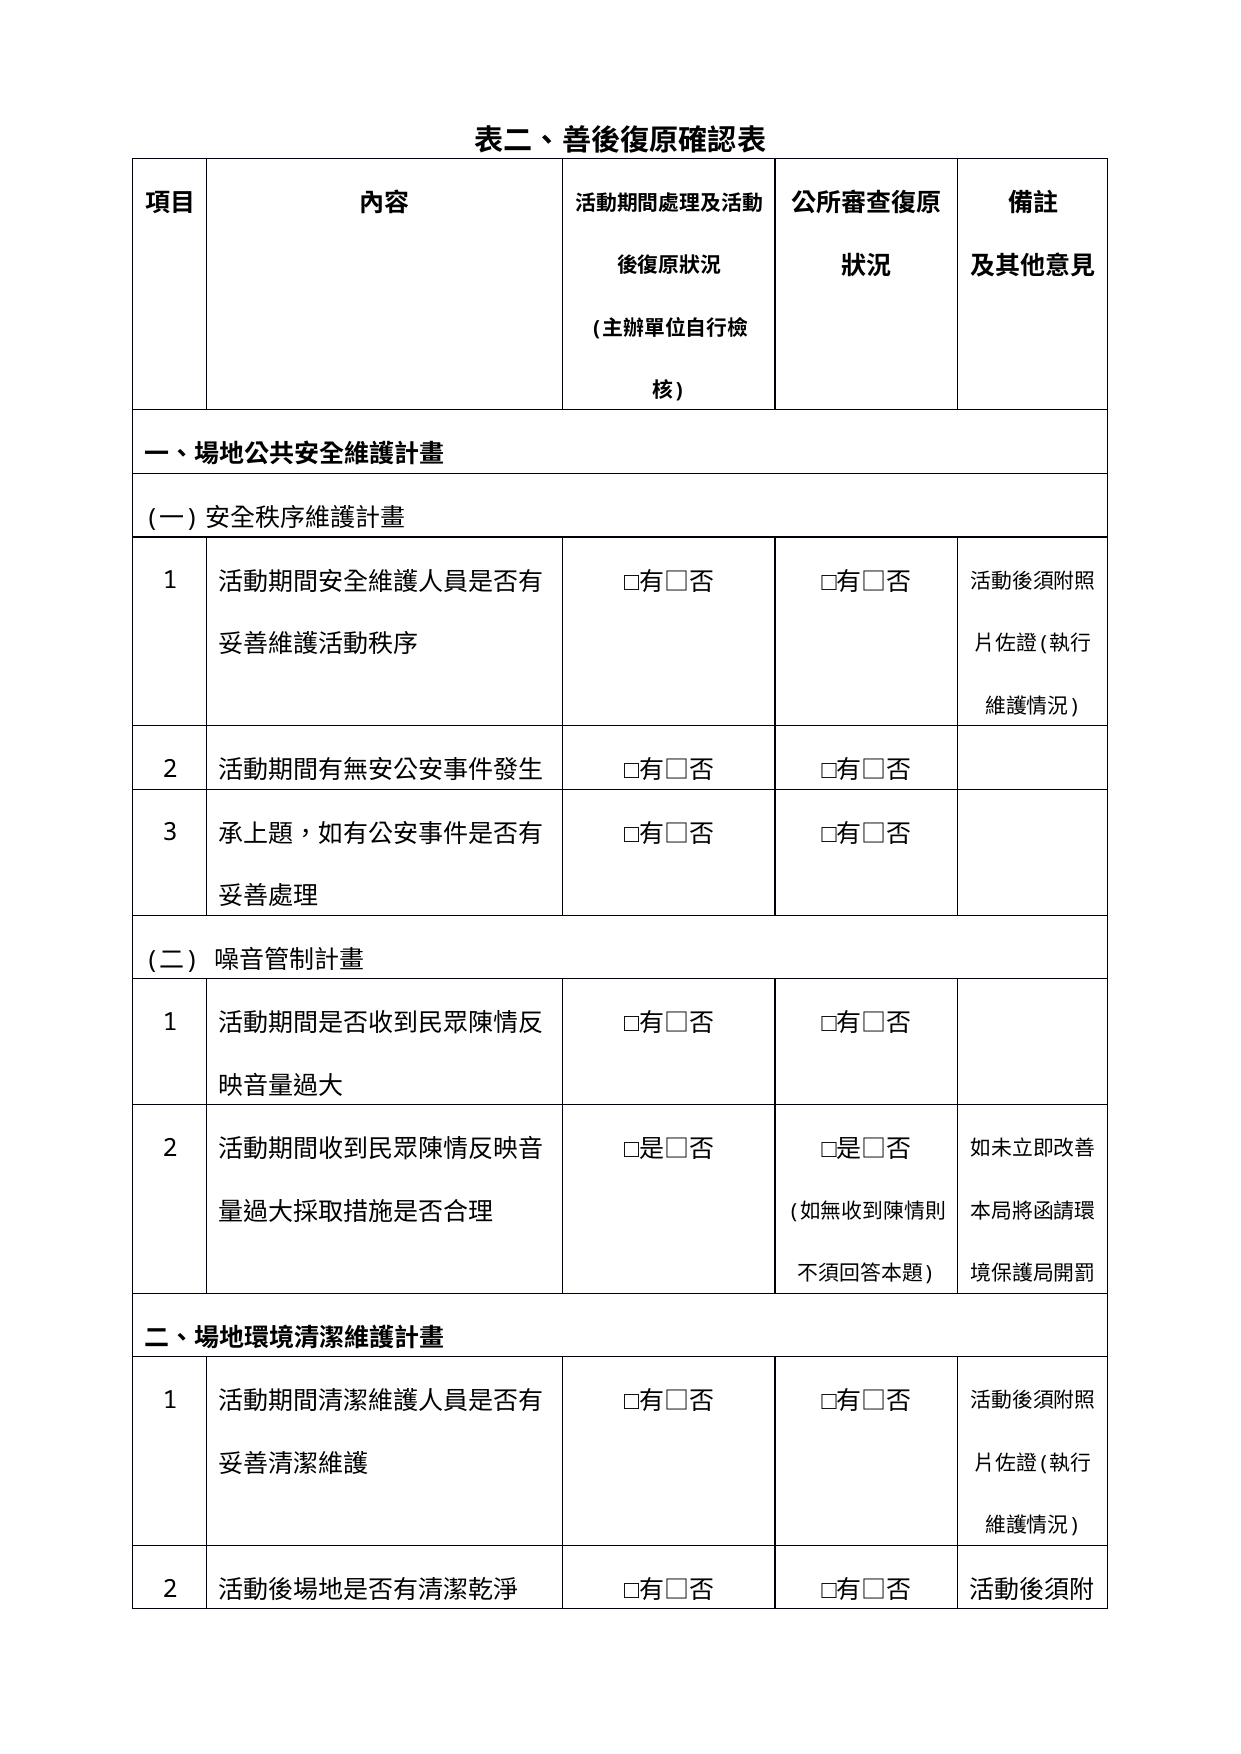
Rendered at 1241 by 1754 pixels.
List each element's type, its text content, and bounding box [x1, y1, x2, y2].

table_cell □有□否 [776, 726, 957, 788]
table_cell 一、場地公共安全維護計畫 [133, 410, 1107, 473]
table_cell 活動期間有無安公安事件發生 [207, 726, 562, 788]
table_cell □有□否 [563, 1546, 774, 1608]
table_cell □有□否 [563, 979, 774, 1104]
table_cell □有□否 [563, 1357, 774, 1545]
table_cell □是□否 (如無收到陳情則不須回答本題) [776, 1105, 957, 1293]
table_cell 活動期間是否收到民眾陳情反映音量過大 [207, 979, 562, 1104]
table_cell 1 [133, 979, 206, 1104]
table_cell □有□否 [776, 1546, 957, 1608]
table_cell □有□否 [776, 979, 957, 1104]
table_header 項目 [133, 159, 206, 409]
table_cell □有□否 [776, 790, 957, 914]
table_cell 3 [133, 790, 206, 914]
table_cell □有□否 [563, 538, 774, 725]
table_cell 1 [133, 538, 206, 725]
table_cell 如未立即改善本局將函請環境保護局開罰 [958, 1105, 1107, 1293]
table_cell (一) 安全秩序維護計畫 [133, 474, 1107, 536]
table_cell □有□否 [776, 538, 957, 725]
table_cell 2 [133, 1546, 206, 1608]
table_cell 活動期間收到民眾陳情反映音量過大採取措施是否合理 [207, 1105, 562, 1293]
table_cell 活動後場地是否有清潔乾淨 [207, 1546, 562, 1608]
table_header 公所審查復原狀況 [776, 159, 957, 409]
text 表二、善後復原確認表 [75, 96, 1165, 158]
table_cell 活動後須附照片佐證(執行維護情況) [958, 538, 1107, 725]
table_cell 活動期間清潔維護人員是否有妥善清潔維護 [207, 1357, 562, 1545]
table_header 備註 及其他意見 [958, 159, 1107, 409]
table_cell 活動後須附 [958, 1546, 1107, 1608]
table_cell 二、場地環境清潔維護計畫 [133, 1294, 1107, 1356]
table_cell 活動期間安全維護人員是否有妥善維護活動秩序 [207, 538, 562, 725]
table_cell (二) 噪音管制計畫 [133, 916, 1107, 978]
table_header 內容 [207, 159, 562, 409]
table_cell [958, 979, 1107, 1104]
table_cell 2 [133, 726, 206, 788]
table_cell 2 [133, 1105, 206, 1293]
table_cell □是□否 [563, 1105, 774, 1293]
table_cell □有□否 [776, 1357, 957, 1545]
table_cell 1 [133, 1357, 206, 1545]
table_cell □有□否 [563, 790, 774, 914]
table_cell [958, 726, 1107, 788]
table_cell 承上題，如有公安事件是否有妥善處理 [207, 790, 562, 914]
table_cell 活動後須附照片佐證(執行維護情況) [958, 1357, 1107, 1545]
table_cell [958, 790, 1107, 914]
table_cell □有□否 [563, 726, 774, 788]
table_header 活動期間處理及活動後復原狀況 (主辦單位自行檢核) [563, 159, 774, 409]
